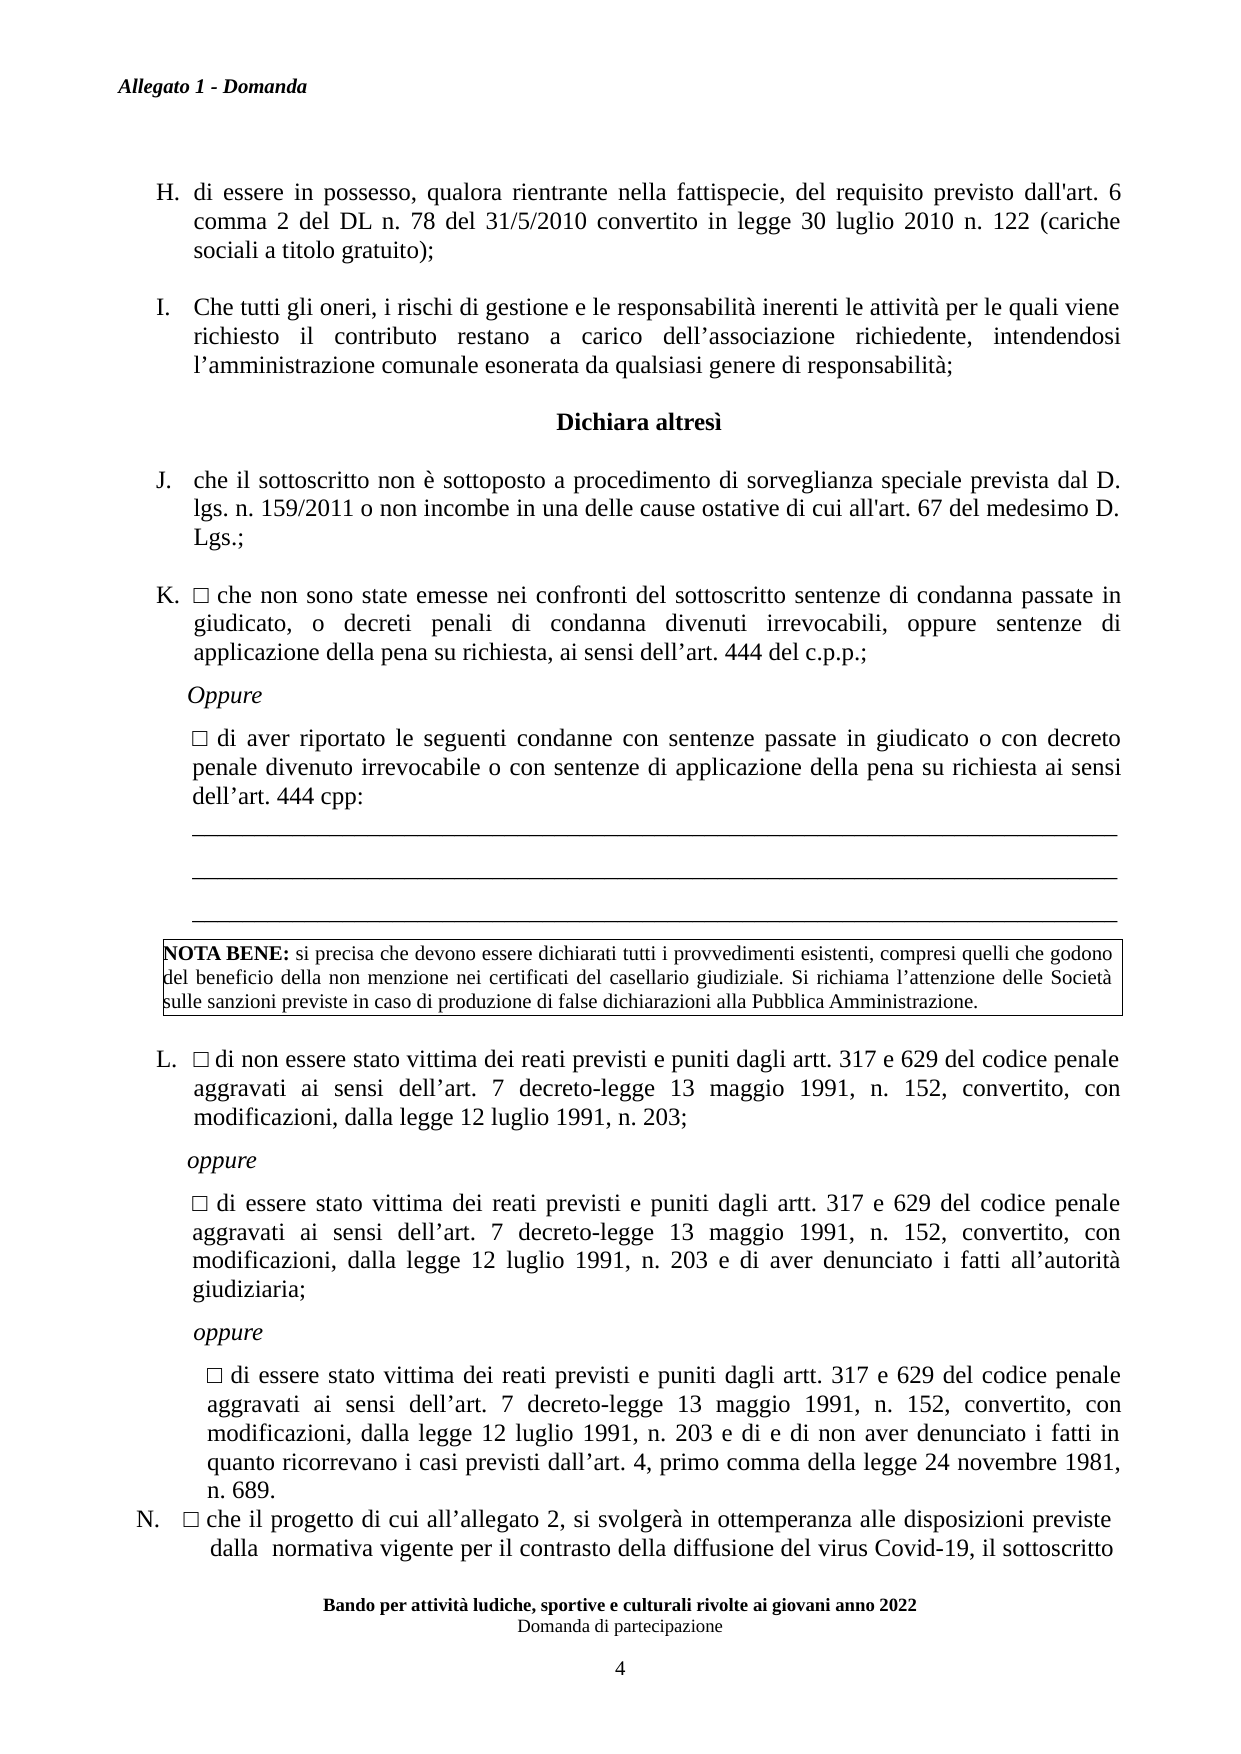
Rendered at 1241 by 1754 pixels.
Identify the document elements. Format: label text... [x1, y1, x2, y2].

text NOTA BENE: si precisa che devono essere dichiarati tutti i provvedimenti esistenti, compresi quelli che godono del beneficio della non menzione nei certificati del casellario giudiziale. Si richiama l’attenzione delle Società sulle sanzioni previste in caso di produzione di false dichiarazioni alla Pubblica Amministrazione. [164, 940, 1122, 1015]
text ______________________________________________________________________________________________________________________________________________________________________________________________________________________________ [192, 810, 1122, 925]
text Oppure [118, 680, 1122, 709]
list □ di non essere stato vittima dei reati previsti e puniti dagli artt. 317 e 629 del codice penale aggravati ai sensi dell’art. 7 decreto-legge 13 maggio 1991, n. 152, convertito, con modificazioni, dalla legge 12 luglio 1991, n. 203; [156, 1044, 1122, 1131]
text Dichiara altresì [156, 407, 1122, 436]
text □ di aver riportato le seguenti condanne con sentenze passate in giudicato o con decreto penale divenuto irrevocabile o con sentenze di applicazione della pena su richiesta ai sensi dell’art. 444 cpp: [192, 723, 1122, 810]
list di essere in possesso, qualora rientrante nella fattispecie, del requisito previsto dall'art. 6 comma 2 del DL n. 78 del 31/5/2010 convertito in legge 30 luglio 2010 n. 122 (cariche sociali a titolo gratuito); [156, 177, 1122, 263]
text □ di essere stato vittima dei reati previsti e puniti dagli artt. 317 e 629 del codice penale aggravati ai sensi dell’art. 7 decreto-legge 13 maggio 1991, n. 152, convertito, con modificazioni, dalla legge 12 luglio 1991, n. 203 e di aver denunciato i fatti all’autorità giudiziaria; [192, 1188, 1122, 1303]
text N. □ che il progetto di cui all’allegato 2, si svolgerà in ottemperanza alle disposizioni previste dalla normativa vigente per il contrasto della diffusione del virus Covid-19, il sottoscritto [136, 1504, 1122, 1562]
text oppure [118, 1145, 1122, 1174]
text □ di essere stato vittima dei reati previsti e puniti dagli artt. 317 e 629 del codice penale aggravati ai sensi dell’art. 7 decreto-legge 13 maggio 1991, n. 152, convertito, con modificazioni, dalla legge 12 luglio 1991, n. 203 e di e di non aver denunciato i fatti in quanto ricorrevano i casi previsti dall’art. 4, primo comma della legge 24 novembre 1981, n. 689. [207, 1361, 1122, 1504]
text oppure [118, 1317, 1122, 1346]
list Che tutti gli oneri, i rischi di gestione e le responsabilità inerenti le attività per le quali viene richiesto il contributo restano a carico dell’associazione richiedente, intendendosi l’amministrazione comunale esonerata da qualsiasi genere di responsabilità; [156, 292, 1122, 378]
list che il sottoscritto non è sottoposto a procedimento di sorveglianza speciale prevista dal D. lgs. n. 159/2011 o non incombe in una delle cause ostative di cui all'art. 67 del medesimo D. Lgs.; [156, 465, 1122, 551]
list □ che non sono state emesse nei confronti del sottoscritto sentenze di condanna passate in giudicato, o decreti penali di condanna divenuti irrevocabili, oppure sentenze di applicazione della pena su richiesta, ai sensi dell’art. 444 del c.p.p.; [156, 580, 1122, 666]
